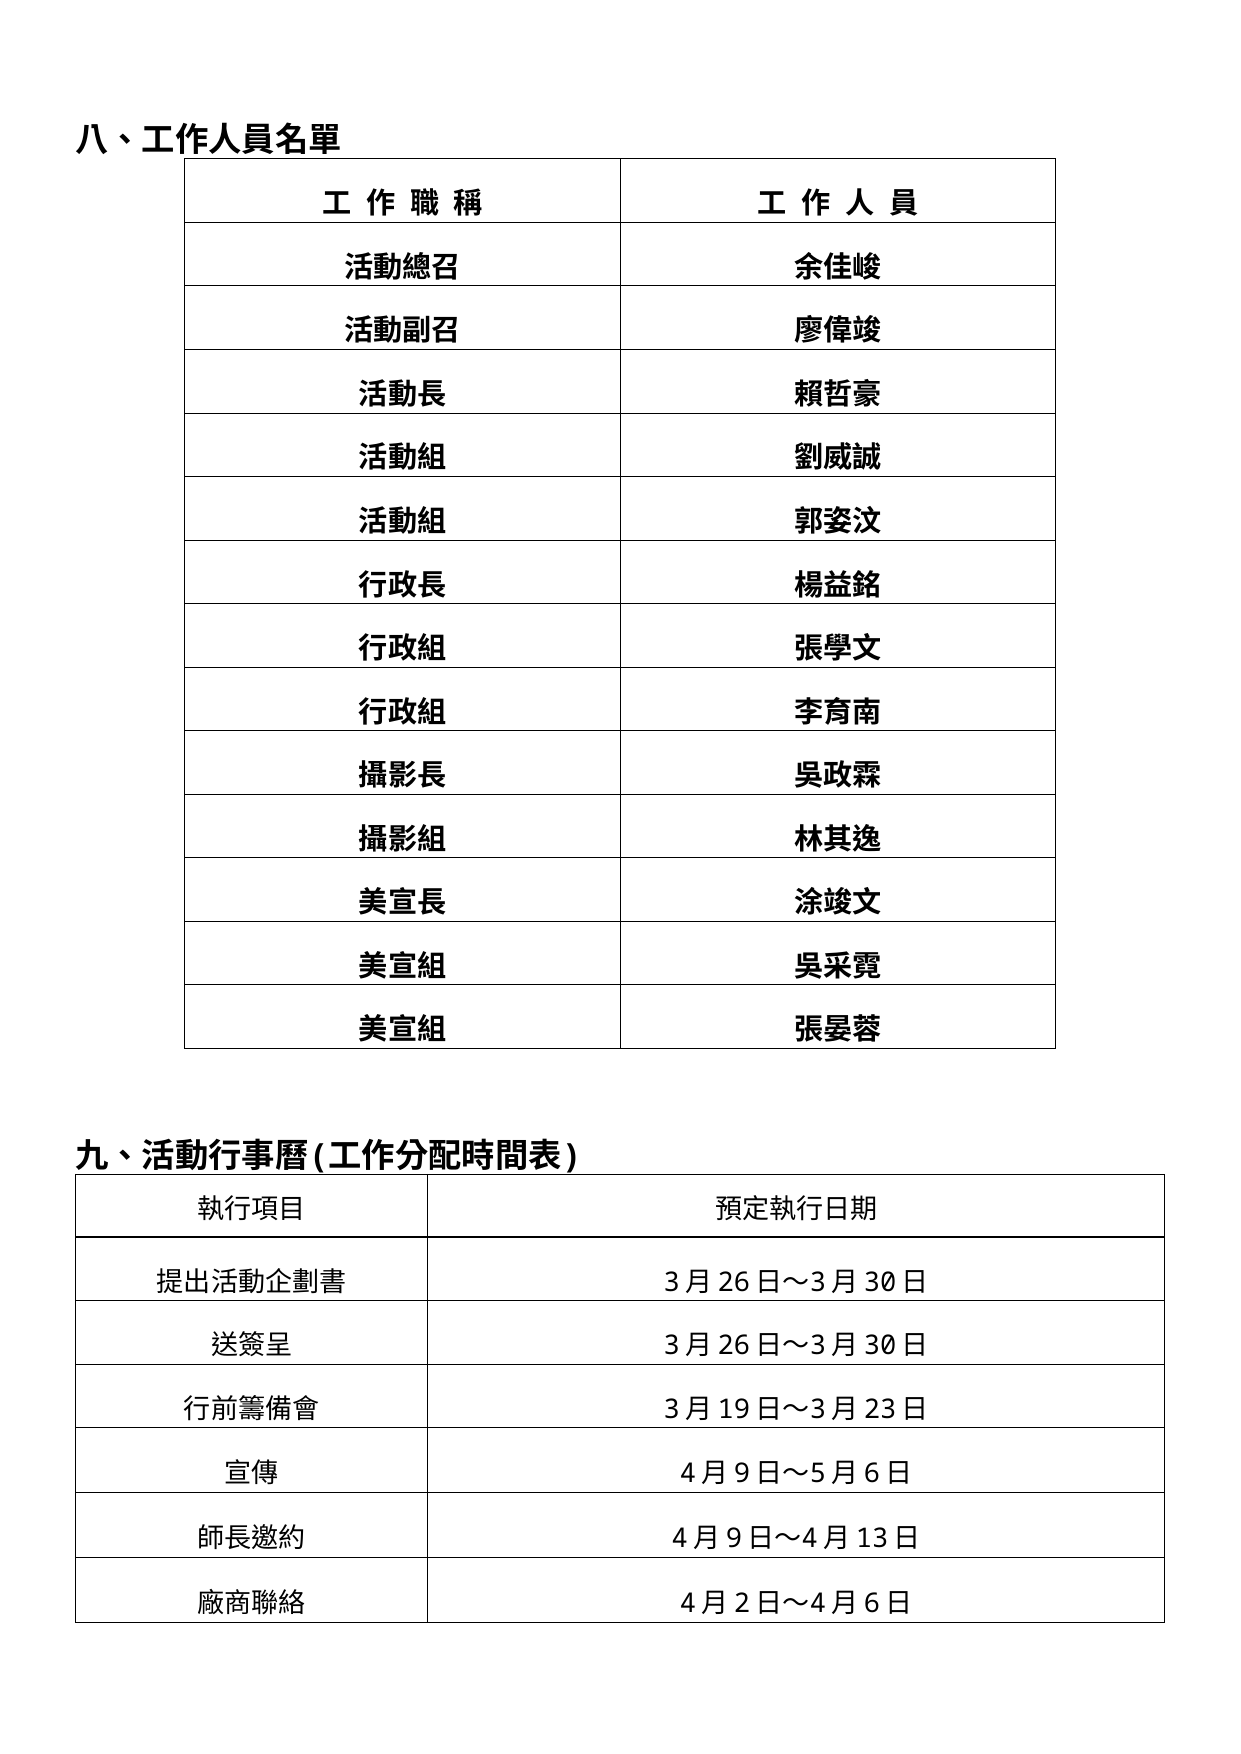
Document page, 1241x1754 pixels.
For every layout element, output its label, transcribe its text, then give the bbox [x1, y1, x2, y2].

table_header 預定執行日期 [428, 1175, 1164, 1236]
table_cell 活動組 [185, 477, 620, 539]
table_cell 張學文 [621, 604, 1055, 667]
table_cell 林其逸 [621, 795, 1055, 857]
table_cell 李育南 [621, 668, 1055, 730]
text 八、工作人員名單 [75, 96, 1165, 158]
table_cell 師長邀約 [76, 1493, 427, 1557]
table_cell 4月9日～5月6日 [428, 1428, 1164, 1492]
table_cell 廠商聯絡 [76, 1558, 427, 1622]
table_cell 吳政霖 [621, 731, 1055, 794]
table_cell 涂竣文 [621, 858, 1055, 921]
table_header 工 作 人 員 [621, 159, 1055, 222]
table_cell 吳采霓 [621, 922, 1055, 984]
table_cell 劉威誠 [621, 414, 1055, 476]
table_cell 活動總召 [185, 223, 620, 285]
table_cell 行政組 [185, 668, 620, 730]
table_cell 活動組 [185, 414, 620, 476]
table_cell 廖偉竣 [621, 286, 1055, 349]
table_cell 送簽呈 [76, 1301, 427, 1363]
table_cell 行前籌備會 [76, 1365, 427, 1427]
table_cell 活動長 [185, 350, 620, 412]
table_header 執行項目 [76, 1175, 427, 1236]
table_cell 楊益銘 [621, 541, 1055, 603]
table_cell 郭姿汶 [621, 477, 1055, 539]
table_cell 活動副召 [185, 286, 620, 349]
table_cell 行政組 [185, 604, 620, 667]
table_cell 張晏蓉 [621, 985, 1055, 1048]
table_cell 行政長 [185, 541, 620, 603]
table_cell 4月9日～4月13日 [428, 1493, 1164, 1557]
table_header 工 作 職 稱 [185, 159, 620, 222]
table_cell 攝影組 [185, 795, 620, 857]
text 九、活動行事曆(工作分配時間表) [75, 1111, 1165, 1174]
table_cell 美宣組 [185, 985, 620, 1048]
table_cell 宣傳 [76, 1428, 427, 1492]
table_cell 3月19日～3月23日 [428, 1365, 1164, 1427]
table_cell 4月2日～4月6日 [428, 1558, 1164, 1622]
table_cell 美宣長 [185, 858, 620, 921]
table_cell 賴哲豪 [621, 350, 1055, 412]
table_cell 3月26日～3月30日 [428, 1238, 1164, 1300]
table_cell 攝影長 [185, 731, 620, 794]
table_cell 美宣組 [185, 922, 620, 984]
table_cell 提出活動企劃書 [76, 1238, 427, 1300]
table_cell 3月26日～3月30日 [428, 1301, 1164, 1363]
table_cell 余佳峻 [621, 223, 1055, 285]
